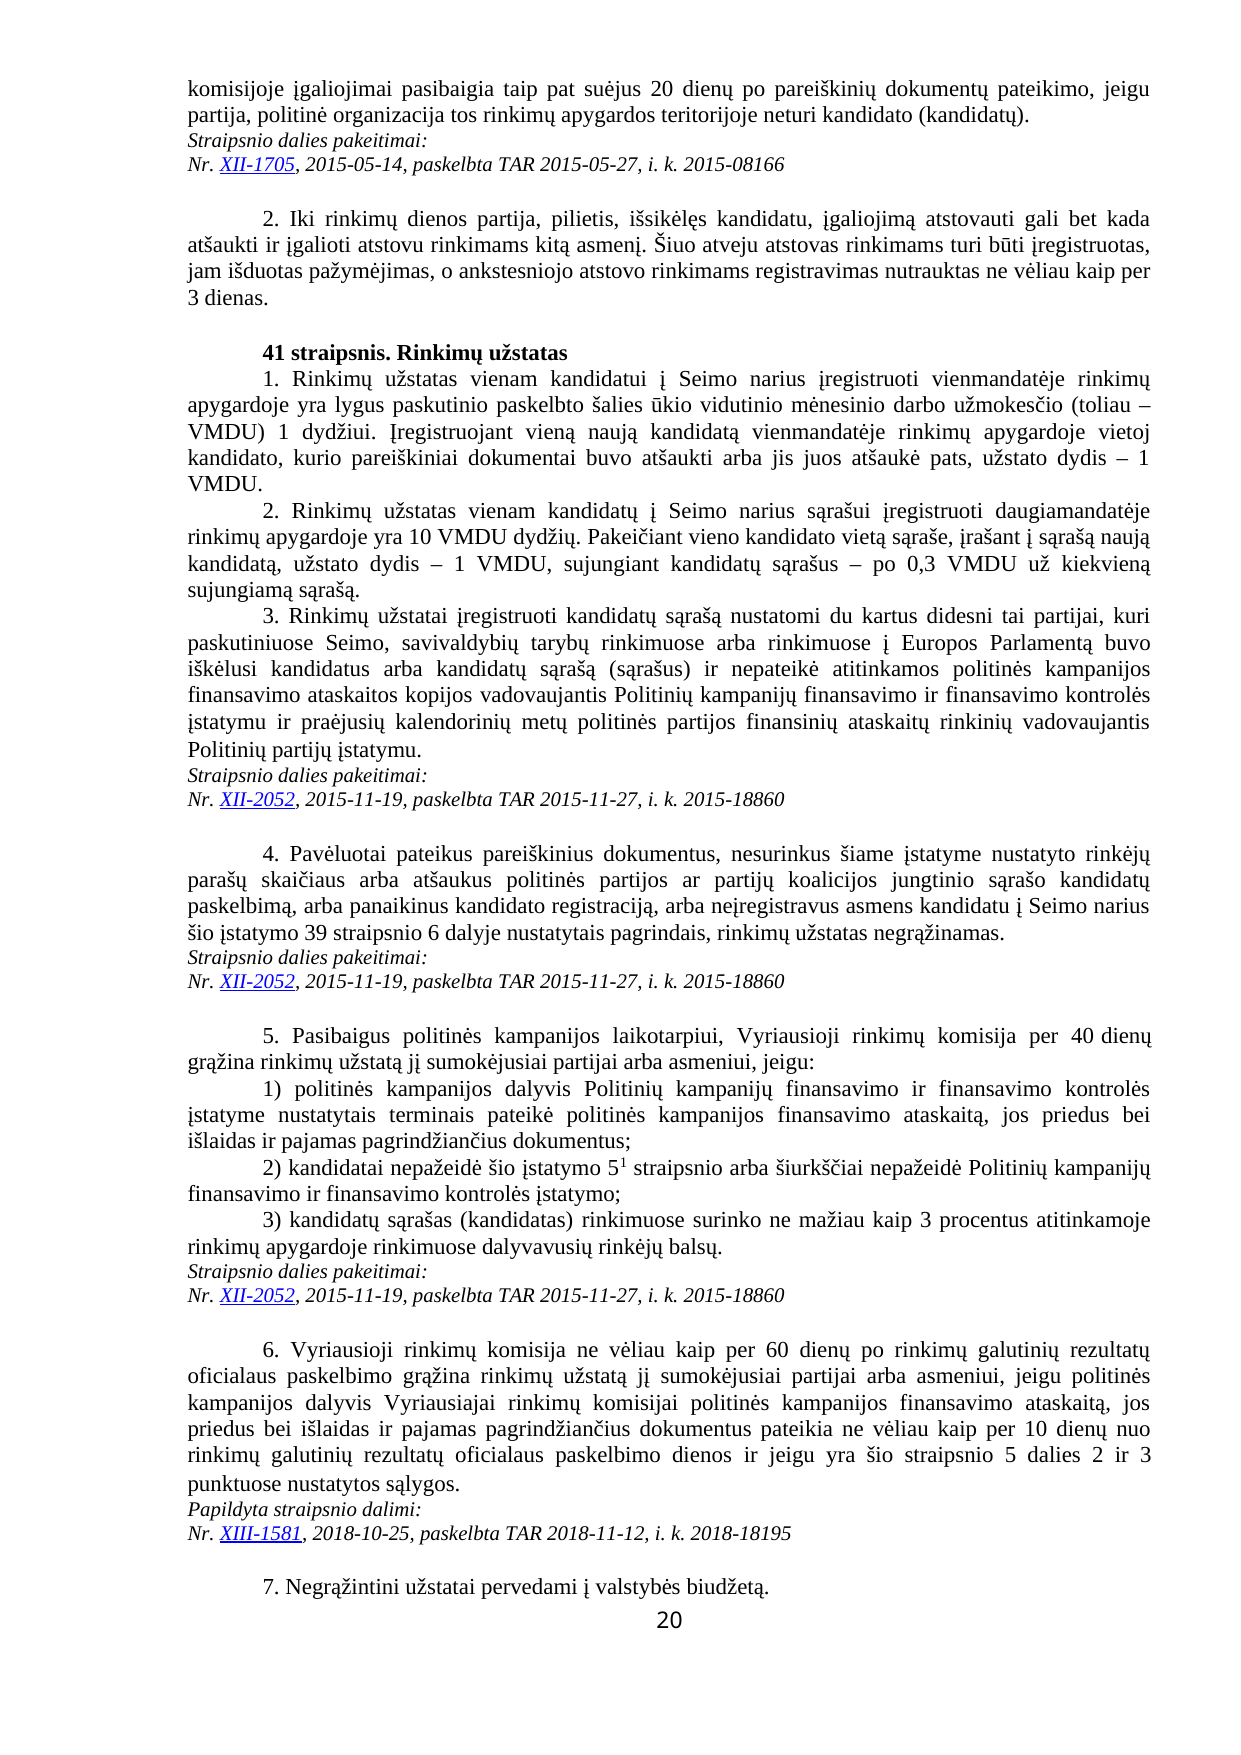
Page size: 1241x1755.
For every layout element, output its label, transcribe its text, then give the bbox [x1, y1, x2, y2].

text 2) kandidatai nepažeidė šio įstatymo 51 straipsnio arba šiurkščiai nepažeidė Politinių kampanijų finansavimo ir finansavimo kontrolės įstatymo; [187, 1154, 1152, 1206]
text Straipsnio dalies pakeitimai: [187, 945, 1152, 969]
text Nr. XII-2052, 2015-11-19, paskelbta TAR 2015-11-27, i. k. 2015-18860 [187, 969, 1152, 993]
text Straipsnio dalies pakeitimai: [187, 128, 1152, 152]
text 4. Pavėluotai pateikus pareiškinius dokumentus, nesurinkus šiame įstatyme nustatyto rinkėjų parašų skaičiaus arba atšaukus politinės partijos ar partijų koalicijos jungtinio sąrašo kandidatų paskelbimą, arba panaikinus kandidato registraciją, arba neįregistravus asmens kandidatu į Seimo narius šio įstatymo 39 straipsnio 6 dalyje nustatytais pagrindais, rinkimų užstatas negrąžinamas. [187, 840, 1152, 945]
text 7. Negrąžintini užstatai pervedami į valstybės biudžetą. [187, 1573, 1152, 1600]
text Papildyta straipsnio dalimi: [187, 1497, 1152, 1521]
text Straipsnio dalies pakeitimai: [187, 763, 1152, 787]
text Nr. XII-2052, 2015-11-19, paskelbta TAR 2015-11-27, i. k. 2015-18860 [187, 1283, 1152, 1307]
text 41 straipsnis. Rinkimų užstatas [187, 339, 1152, 365]
text 3) kandidatų sąrašas (kandidatas) rinkimuose surinko ne mažiau kaip 3 procentus atitinkamoje rinkimų apygardoje rinkimuose dalyvavusių rinkėjų balsų. [187, 1206, 1152, 1259]
text 1) politinės kampanijos dalyvis Politinių kampanijų finansavimo ir finansavimo kontrolės įstatyme nustatytais terminais pateikė politinės kampanijos finansavimo ataskaitą, jos priedus bei išlaidas ir pajamas pagrindžiančius dokumentus; [187, 1075, 1152, 1154]
text 3. Rinkimų užstatai įregistruoti kandidatų sąrašą nustatomi du kartus didesni tai partijai, kuri paskutiniuose Seimo, savivaldybių tarybų rinkimuose arba rinkimuose į Europos Parlamentą buvo iškėlusi kandidatus arba kandidatų sąrašą (sąrašus) ir nepateikė atitinkamos politinės kampanijos finansavimo ataskaitos kopijos vadovaujantis Politinių kampanijų finansavimo ir finansavimo kontrolės įstatymu ir praėjusių kalendorinių metų politinės partijos finansinių ataskaitų rinkinių vadovaujantis Politinių partijų įstatymu. [187, 602, 1152, 763]
text 2. Iki rinkimų dienos partija, pilietis, išsikėlęs kandidatu, įgaliojimą atstovauti gali bet kada atšaukti ir įgalioti atstovu rinkimams kitą asmenį. Šiuo atveju atstovas rinkimams turi būti įregistruotas, jam išduotas pažymėjimas, o ankstesniojo atstovo rinkimams registravimas nutrauktas ne vėliau kaip per 3 dienas. [187, 204, 1152, 310]
text 2. Rinkimų užstatas vienam kandidatų į Seimo narius sąrašui įregistruoti daugiamandatėje rinkimų apygardoje yra 10 VMDU dydžių. Pakeičiant vieno kandidato vietą sąraše, įrašant į sąrašą naują kandidatą, užstato dydis – 1 VMDU, sujungiant kandidatų sąrašus – po 0,3 VMDU už kiekvieną sujungiamą sąrašą. [187, 497, 1152, 602]
text 1. Rinkimų užstatas vienam kandidatui į Seimo narius įregistruoti vienmandatėje rinkimų apygardoje yra lygus paskutinio paskelbto šalies ūkio vidutinio mėnesinio darbo užmokesčio (toliau – VMDU) 1 dydžiui. Įregistruojant vieną naują kandidatą vienmandatėje rinkimų apygardoje vietoj kandidato, kurio pareiškiniai dokumentai buvo atšaukti arba jis juos atšaukė pats, užstato dydis – 1 VMDU. [187, 365, 1152, 497]
text komisijoje įgaliojimai pasibaigia taip pat suėjus 20 dienų po pareiškinių dokumentų pateikimo, jeigu partija, politinė organizacija tos rinkimų apygardos teritorijoje neturi kandidato (kandidatų). [187, 75, 1152, 128]
text 6. Vyriausioji rinkimų komisija ne vėliau kaip per 60 dienų po rinkimų galutinių rezultatų oficialaus paskelbimo grąžina rinkimų užstatą jį sumokėjusiai partijai arba asmeniui, jeigu politinės kampanijos dalyvis Vyriausiajai rinkimų komisijai politinės kampanijos finansavimo ataskaitą, jos priedus bei išlaidas ir pajamas pagrindžiančius dokumentus pateikia ne vėliau kaip per 10 dienų nuo rinkimų galutinių rezultatų oficialaus paskelbimo dienos ir jeigu yra šio straipsnio 5 dalies 2 ir 3 punktuose nustatytos sąlygos. [187, 1336, 1152, 1497]
text Straipsnio dalies pakeitimai: [187, 1259, 1152, 1283]
text Nr. XIII-1581, 2018-10-25, paskelbta TAR 2018-11-12, i. k. 2018-18195 [187, 1521, 1152, 1545]
text Nr. XII-2052, 2015-11-19, paskelbta TAR 2015-11-27, i. k. 2015-18860 [187, 787, 1152, 811]
text Nr. XII-1705, 2015-05-14, paskelbta TAR 2015-05-27, i. k. 2015-08166 [187, 152, 1152, 176]
text 5. Pasibaigus politinės kampanijos laikotarpiui, Vyriausioji rinkimų komisija per 40 dienų grąžina rinkimų užstatą jį sumokėjusiai partijai arba asmeniui, jeigu: [187, 1022, 1152, 1075]
